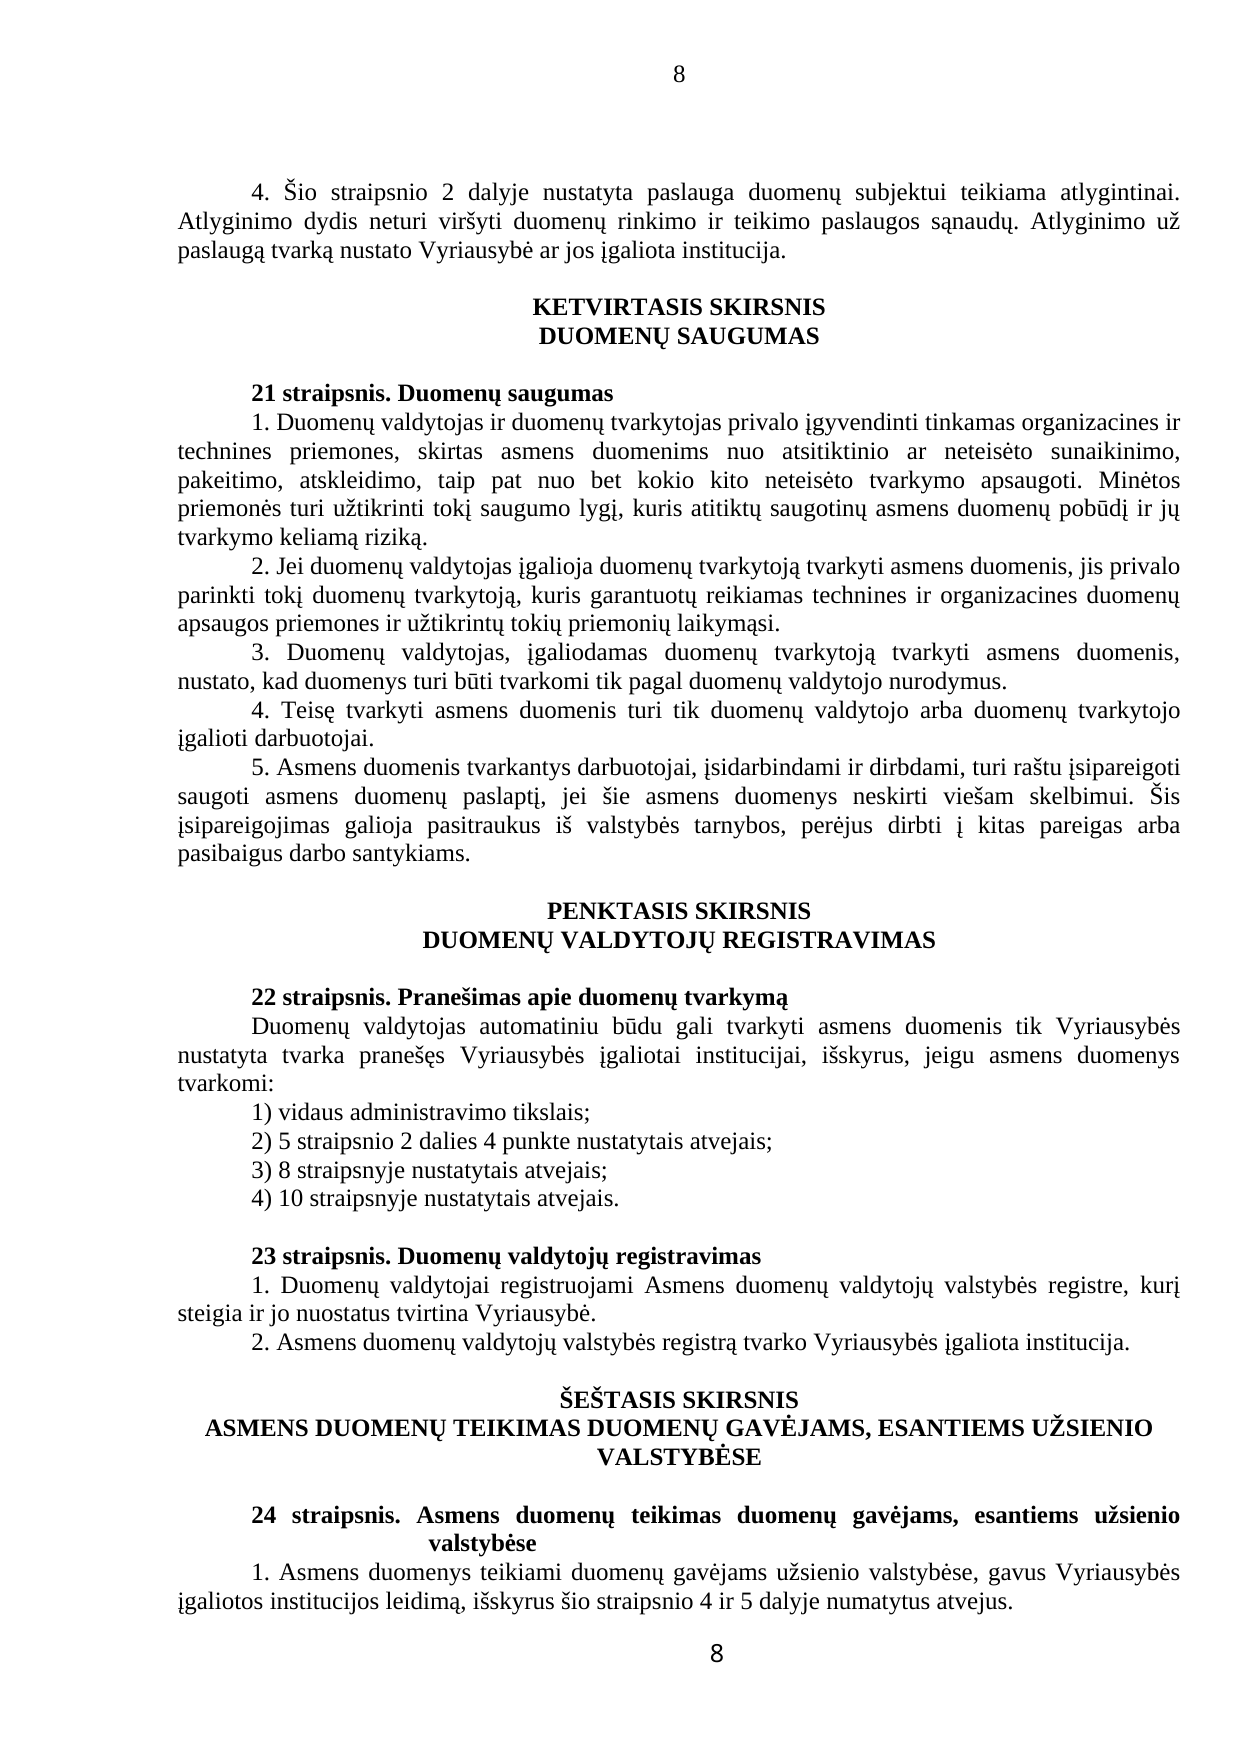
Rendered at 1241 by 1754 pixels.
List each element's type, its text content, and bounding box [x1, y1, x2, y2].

text Duomenų valdytojas automatiniu būdu gali tvarkyti asmens duomenis tik Vyriausybės nustatyta tvarka pranešęs Vyriausybės įgaliotai institucijai, išskyrus, jeigu asmens duomenys tvarkomi: [177, 1011, 1181, 1097]
text 2. Jei duomenų valdytojas įgalioja duomenų tvarkytoją tvarkyti asmens duomenis, jis privalo parinkti tokį duomenų tvarkytoją, kuris garantuotų reikiamas technines ir organizacines duomenų apsaugos priemones ir užtikrintų tokių priemonių laikymąsi. [177, 551, 1181, 637]
text 3) 8 straipsnyje nustatytais atvejais; [177, 1155, 1181, 1183]
text ŠEŠTASIS SKIRSNIS [177, 1385, 1181, 1413]
text 2. Asmens duomenų valdytojų valstybės registrą tvarko Vyriausybės įgaliota institucija. [177, 1327, 1181, 1356]
text PENKTASIS SKIRSNIS [177, 896, 1181, 925]
text 23 straipsnis. Duomenų valdytojų registravimas [177, 1241, 1181, 1270]
text ASMENS DUOMENŲ TEIKIMAS DUOMENŲ GAVĖJAMS, ESANTIEMS UŽSIENIO VALSTYBĖSE [177, 1413, 1181, 1471]
text 4. Teisę tvarkyti asmens duomenis turi tik duomenų valdytojo arba duomenų tvarkytojo įgalioti darbuotojai. [177, 695, 1181, 752]
text 1. Duomenų valdytojai registruojami Asmens duomenų valdytojų valstybės registre, kurį steigia ir jo nuostatus tvirtina Vyriausybė. [177, 1270, 1181, 1327]
text 1. Duomenų valdytojas ir duomenų tvarkytojas privalo įgyvendinti tinkamas organizacines ir technines priemones, skirtas asmens duomenims nuo atsitiktinio ar neteisėto sunaikinimo, pakeitimo, atskleidimo, taip pat nuo bet kokio kito neteisėto tvarkymo apsaugoti. Minėtos priemonės turi užtikrinti tokį saugumo lygį, kuris atitiktų saugotinų asmens duomenų pobūdį ir jų tvarkymo keliamą riziką. [177, 407, 1181, 551]
text 22 straipsnis. Pranešimas apie duomenų tvarkymą [177, 982, 1181, 1011]
text 21 straipsnis. Duomenų saugumas [177, 378, 1181, 407]
text 5. Asmens duomenis tvarkantys darbuotojai, įsidarbindami ir dirbdami, turi raštu įsipareigoti saugoti asmens duomenų paslaptį, jei šie asmens duomenys neskirti viešam skelbimui. Šis įsipareigojimas galioja pasitraukus iš valstybės tarnybos, perėjus dirbti į kitas pareigas arba pasibaigus darbo santykiams. [177, 752, 1181, 867]
text 2) 5 straipsnio 2 dalies 4 punkte nustatytais atvejais; [177, 1126, 1181, 1155]
text 1. Asmens duomenys teikiami duomenų gavėjams užsienio valstybėse, gavus Vyriausybės įgaliotos institucijos leidimą, išskyrus šio straipsnio 4 ir 5 dalyje numatytus atvejus. [177, 1557, 1181, 1615]
text 4. Šio straipsnio 2 dalyje nustatyta paslauga duomenų subjektui teikiama atlygintinai. Atlyginimo dydis neturi viršyti duomenų rinkimo ir teikimo paslaugos sąnaudų. Atlyginimo už paslaugą tvarką nustato Vyriausybė ar jos įgaliota institucija. [177, 177, 1181, 263]
text DUOMENŲ SAUGUMAS [177, 321, 1181, 350]
text KETVIRTASIS SKIRSNIS [177, 292, 1181, 321]
text DUOMENŲ VALDYTOJŲ REGISTRAVIMAS [177, 925, 1181, 953]
text 1) vidaus administravimo tikslais; [177, 1097, 1181, 1126]
text 24 straipsnis. Asmens duomenų teikimas duomenų gavėjams, esantiems užsienio valstybėse [251, 1500, 1181, 1557]
text 3. Duomenų valdytojas, įgaliodamas duomenų tvarkytoją tvarkyti asmens duomenis, nustato, kad duomenys turi būti tvarkomi tik pagal duomenų valdytojo nurodymus. [177, 637, 1181, 695]
text 4) 10 straipsnyje nustatytais atvejais. [177, 1183, 1181, 1212]
